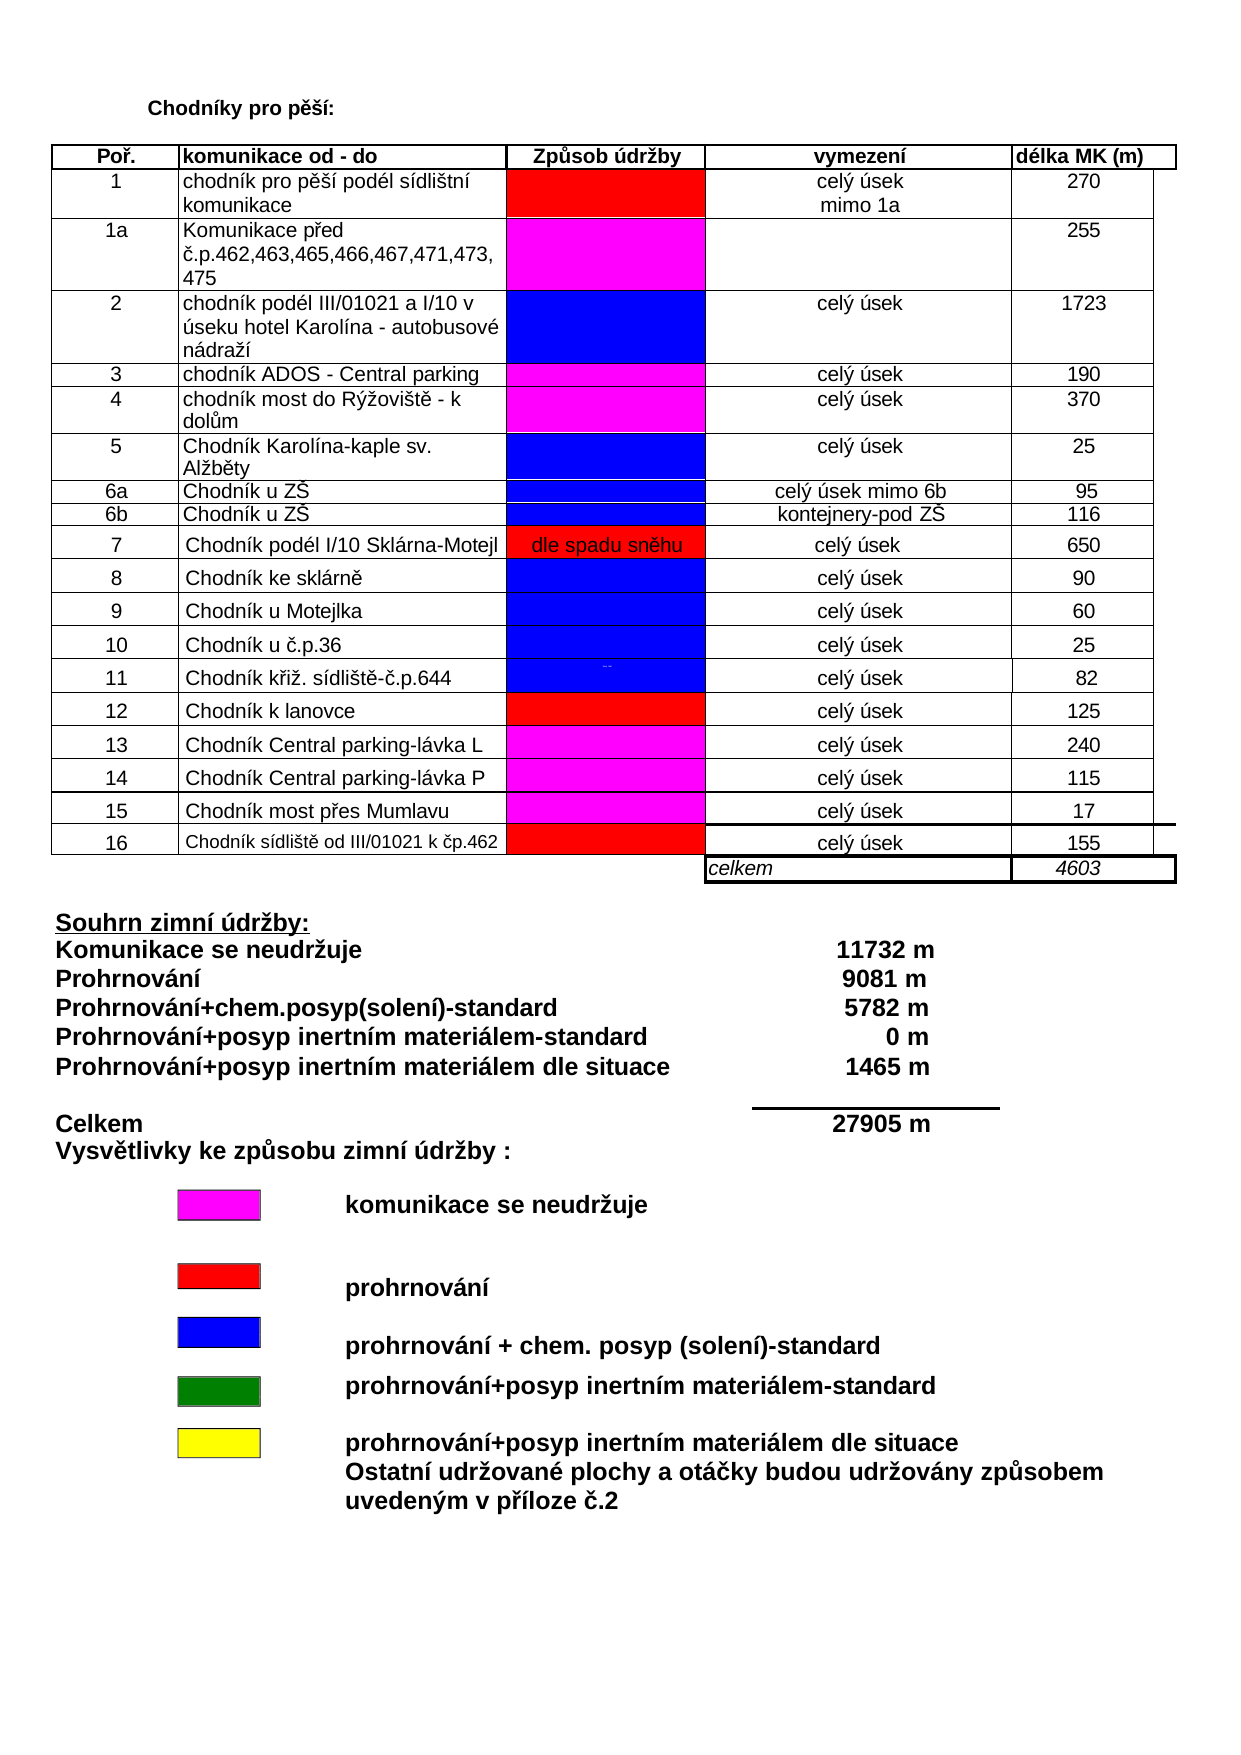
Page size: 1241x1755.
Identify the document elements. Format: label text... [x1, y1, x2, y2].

table_cell celý úsek [706, 793, 1011, 823]
table_cell 1a [52, 219, 178, 290]
table_cell 270 [1012, 170, 1153, 217]
table_cell Chodník Central parking-lávka L [179, 726, 506, 758]
table_cell chodník most do Rýžoviště - k dolům [179, 387, 506, 432]
table_cell [507, 626, 705, 658]
table_cell [507, 364, 705, 386]
table_cell 82 [1013, 659, 1153, 692]
table_cell [507, 693, 705, 725]
table_cell 190 [1012, 364, 1153, 386]
table_cell Chodník Central parking-lávka P [179, 759, 506, 791]
table_cell 115 [1012, 759, 1153, 791]
table_cell 8 [52, 559, 178, 592]
table_cell 11 [52, 659, 178, 692]
table_cell 95 [1012, 481, 1153, 502]
table_cell Celkem Vysvětlivky ke způsobu zimní údržby : [50, 1107, 752, 1165]
table_cell Prohrnování+posyp inertním materiálem-standard [50, 1024, 752, 1053]
table_cell kontejnery-pod ZŠ [706, 504, 1011, 525]
table_cell [507, 481, 705, 502]
table_cell 15 [52, 793, 178, 823]
table_cell [507, 291, 705, 363]
table_cell 27905 m [752, 1110, 1000, 1165]
table_cell [507, 759, 705, 791]
table_cell celý úsek [706, 387, 1011, 432]
table_cell [507, 170, 705, 217]
table_cell [507, 793, 705, 823]
table_cell [507, 824, 705, 854]
table_cell 17 [1012, 793, 1153, 823]
table_cell Chodník křiž. sídliště-č.p.644 [179, 659, 506, 692]
table_header Souhrn zimní údržby: Komunikace se neudržuje [50, 909, 752, 966]
table_cell 5782 m [752, 995, 1000, 1024]
table_cell 1723 [1012, 291, 1153, 363]
table_cell Chodník u ZŠ [179, 504, 506, 525]
table_cell celý úsek [706, 759, 1011, 791]
table_cell [507, 387, 705, 432]
table_cell [507, 219, 705, 290]
table_cell 155 [1012, 826, 1153, 854]
table_header vymezení [706, 146, 1011, 167]
table_cell chodník pro pěší podél sídlištní komunikace [179, 170, 506, 217]
table_cell Chodník k lanovce [179, 693, 506, 725]
table_cell dle spadu sněhu [507, 526, 705, 558]
table_cell [507, 504, 705, 525]
table_cell Chodník Karolína-kaple sv. Alžběty [179, 434, 506, 479]
table_cell 3 [52, 364, 178, 386]
table_cell 7 [52, 526, 178, 558]
table_cell celý úsek [706, 626, 1011, 658]
table_cell 9081 m [752, 966, 1000, 995]
text Chodníky pro pěší: [147, 96, 1188, 119]
table_cell 9 [52, 593, 178, 625]
table_cell [507, 726, 705, 758]
table_cell chodník ADOS - Central parking [179, 364, 506, 386]
table_cell Chodník u Motejlka [179, 593, 506, 625]
table_cell Chodník u č.p.36 [179, 626, 506, 658]
table_cell Prohrnování+chem.posyp(solení)-standard [50, 995, 752, 1024]
table_cell Chodník podél I/10 Sklárna-Motejl [179, 526, 506, 558]
table_cell Prohrnování+posyp inertním materiálem dle situace [50, 1053, 752, 1107]
table_cell 125 [1012, 693, 1153, 725]
table_cell [706, 219, 1011, 290]
table_cell celý úsek [706, 526, 1011, 558]
table_cell Prohrnování [50, 966, 752, 995]
table_cell Nový Svět [507, 659, 705, 692]
table_cell celý úsek mimo 1a [706, 170, 1011, 217]
table_cell 6a [52, 481, 178, 502]
table_cell 1 [52, 170, 178, 217]
table_cell Chodník most přes Mumlavu [179, 793, 506, 823]
table_cell celý úsek [706, 593, 1011, 625]
text prohrnování+posyp inertním materiálem-standard [345, 1371, 1188, 1399]
table_cell 650 [1012, 526, 1153, 558]
table_cell 240 [1012, 726, 1153, 758]
text prohrnování+posyp inertním materiálem dle situace [345, 1428, 1188, 1457]
table_header délka MK (m) [1013, 146, 1175, 167]
table_cell Chodník ke sklárně [179, 559, 506, 592]
text Ostatní udržované plochy a otáčky budou udržovány způsobem uvedeným v příloze č.2 [345, 1457, 1188, 1514]
table_cell celkem [707, 858, 1010, 880]
table_cell celý úsek [706, 291, 1011, 363]
table_cell 116 [1012, 504, 1153, 525]
table_cell celý úsek [706, 826, 1011, 854]
table_cell 4603 [1013, 858, 1174, 880]
table_header komunikace od - do [180, 146, 505, 167]
table_cell celý úsek [706, 434, 1011, 479]
text prohrnování [345, 1273, 1188, 1302]
table_cell celý úsek mimo 6b [706, 481, 1011, 502]
table_cell Komunikace před č.p.462,463,465,466,467,471,473, 475 [179, 219, 506, 290]
table_cell [1154, 170, 1176, 823]
text komunikace se neudržuje [345, 1190, 1188, 1219]
table_cell [507, 593, 705, 625]
table_cell celý úsek [706, 726, 1011, 758]
table_cell 12 [52, 693, 178, 725]
table_cell 25 [1012, 626, 1153, 658]
table_cell 5 [52, 434, 178, 479]
text prohrnování + chem. posyp (solení)-standard [345, 1331, 1188, 1359]
table_cell 90 [1012, 559, 1153, 592]
table_cell 14 [52, 759, 178, 791]
table_cell 0 m [752, 1024, 1000, 1053]
table_cell celý úsek [706, 559, 1011, 592]
table_cell celý úsek [706, 364, 1011, 386]
table_cell 16 [52, 824, 178, 854]
table_cell chodník podél III/01021 a I/10 v úseku hotel Karolína - autobusové nádraží [179, 291, 506, 363]
table_cell 10 [52, 626, 178, 658]
table_cell [1154, 826, 1176, 854]
table_cell 13 [52, 726, 178, 758]
table_header Poř. [53, 146, 178, 167]
table_cell Chodník u ZŠ [179, 481, 506, 502]
table_header Způsob údržby [508, 146, 704, 167]
table_cell [507, 434, 705, 479]
table_cell 60 [1012, 593, 1153, 625]
table_cell 370 [1012, 387, 1153, 432]
table_cell 255 [1012, 219, 1153, 290]
table_cell [52, 855, 704, 880]
table_cell 4 [52, 387, 178, 432]
table_cell 1465 m [752, 1053, 1000, 1107]
table_cell 6b [52, 504, 178, 525]
table_cell [507, 559, 705, 592]
table_cell celý úsek [706, 693, 1011, 725]
table_cell 2 [52, 291, 178, 363]
table_cell 25 [1012, 434, 1153, 479]
table_header 11732 m [752, 909, 1000, 966]
table_cell Chodník sídliště od III/01021 k čp.462 [179, 824, 506, 854]
table_cell celý úsek [706, 659, 1012, 692]
